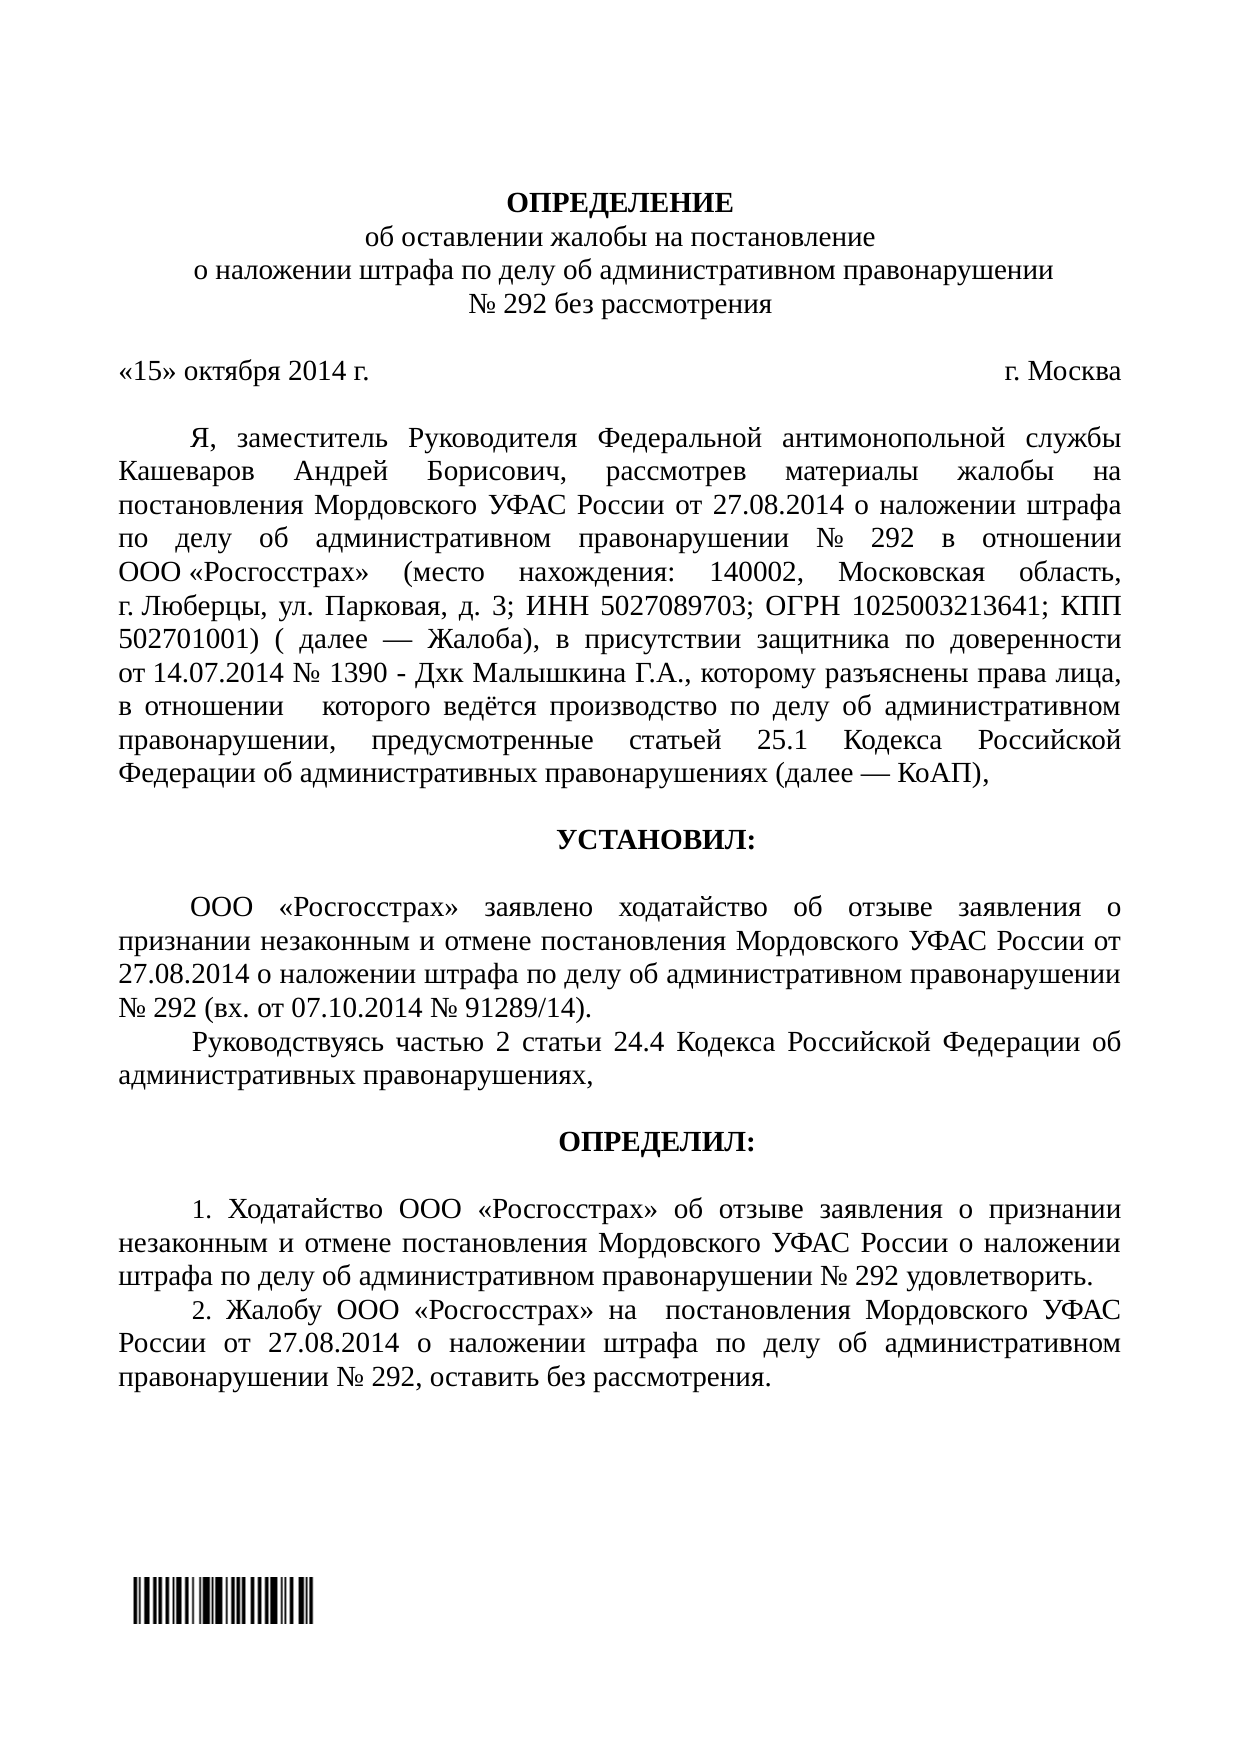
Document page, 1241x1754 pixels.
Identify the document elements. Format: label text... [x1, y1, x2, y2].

picture [118, 1577, 331, 1624]
text «15» октября 2014 г. г. Москва [118, 353, 1122, 386]
text УСТАНОВИЛ: [118, 822, 1122, 856]
text Я, заместитель Руководителя Федеральной антимонопольной службы Кашеваров Андрей Борисович, рассмотрев материалы жалобы на постановления Мордовского УФАС России от 27.08.2014 о наложении штрафа по делу об административном правонарушении № 292 в отношении ООО «Росгосстрах» (место нахождения: 140002, Московская область, г. Люберцы, ул. Парковая, д. 3; ИНН 5027089703; ОГРН 1025003213641; КПП 502701001) ( далее — Жалоба), в присутствии защитника по доверенности от 14.07.2014 № 1390 - Дхк Малышкина Г.А., которому разъяснены права лица, в отношении которого ведётся производство по делу об административном правонарушении, предусмотренные статьей 25.1 Кодекса Российской Федерации об административных правонарушениях (далее — КоАП), [118, 420, 1122, 789]
text о наложении штрафа по делу об административном правонарушении № 292 без рассмотрения [118, 252, 1122, 319]
text об оставлении жалобы на постановление [118, 219, 1122, 252]
list Ходатайство ООО «Росгосстрах» об отзыве заявления о признании незаконным и отмене постановления Мордовского УФАС России о наложении штрафа по делу об административном правонарушении № 292 удовлетворить. [118, 1191, 1122, 1292]
text ОПРЕДЕЛИЛ: [118, 1124, 1122, 1158]
text ООО «Росгосстрах» заявлено ходатайство об отзыве заявления о признании незаконным и отмене постановления Мордовского УФАС России от 27.08.2014 о наложении штрафа по делу об административном правонарушении № 292 (вх. от 07.10.2014 № 91289/14). [118, 889, 1122, 1024]
list Жалобу ООО «Росгосстрах» на постановления Мордовского УФАС России от 27.08.2014 о наложении штрафа по делу об административном правонарушении № 292, оставить без рассмотрения. [118, 1292, 1122, 1393]
text Руководствуясь частью 2 статьи 24.4 Кодекса Российской Федерации об административных правонарушениях, [118, 1024, 1122, 1091]
text ОПРЕДЕЛЕНИЕ [118, 185, 1122, 219]
